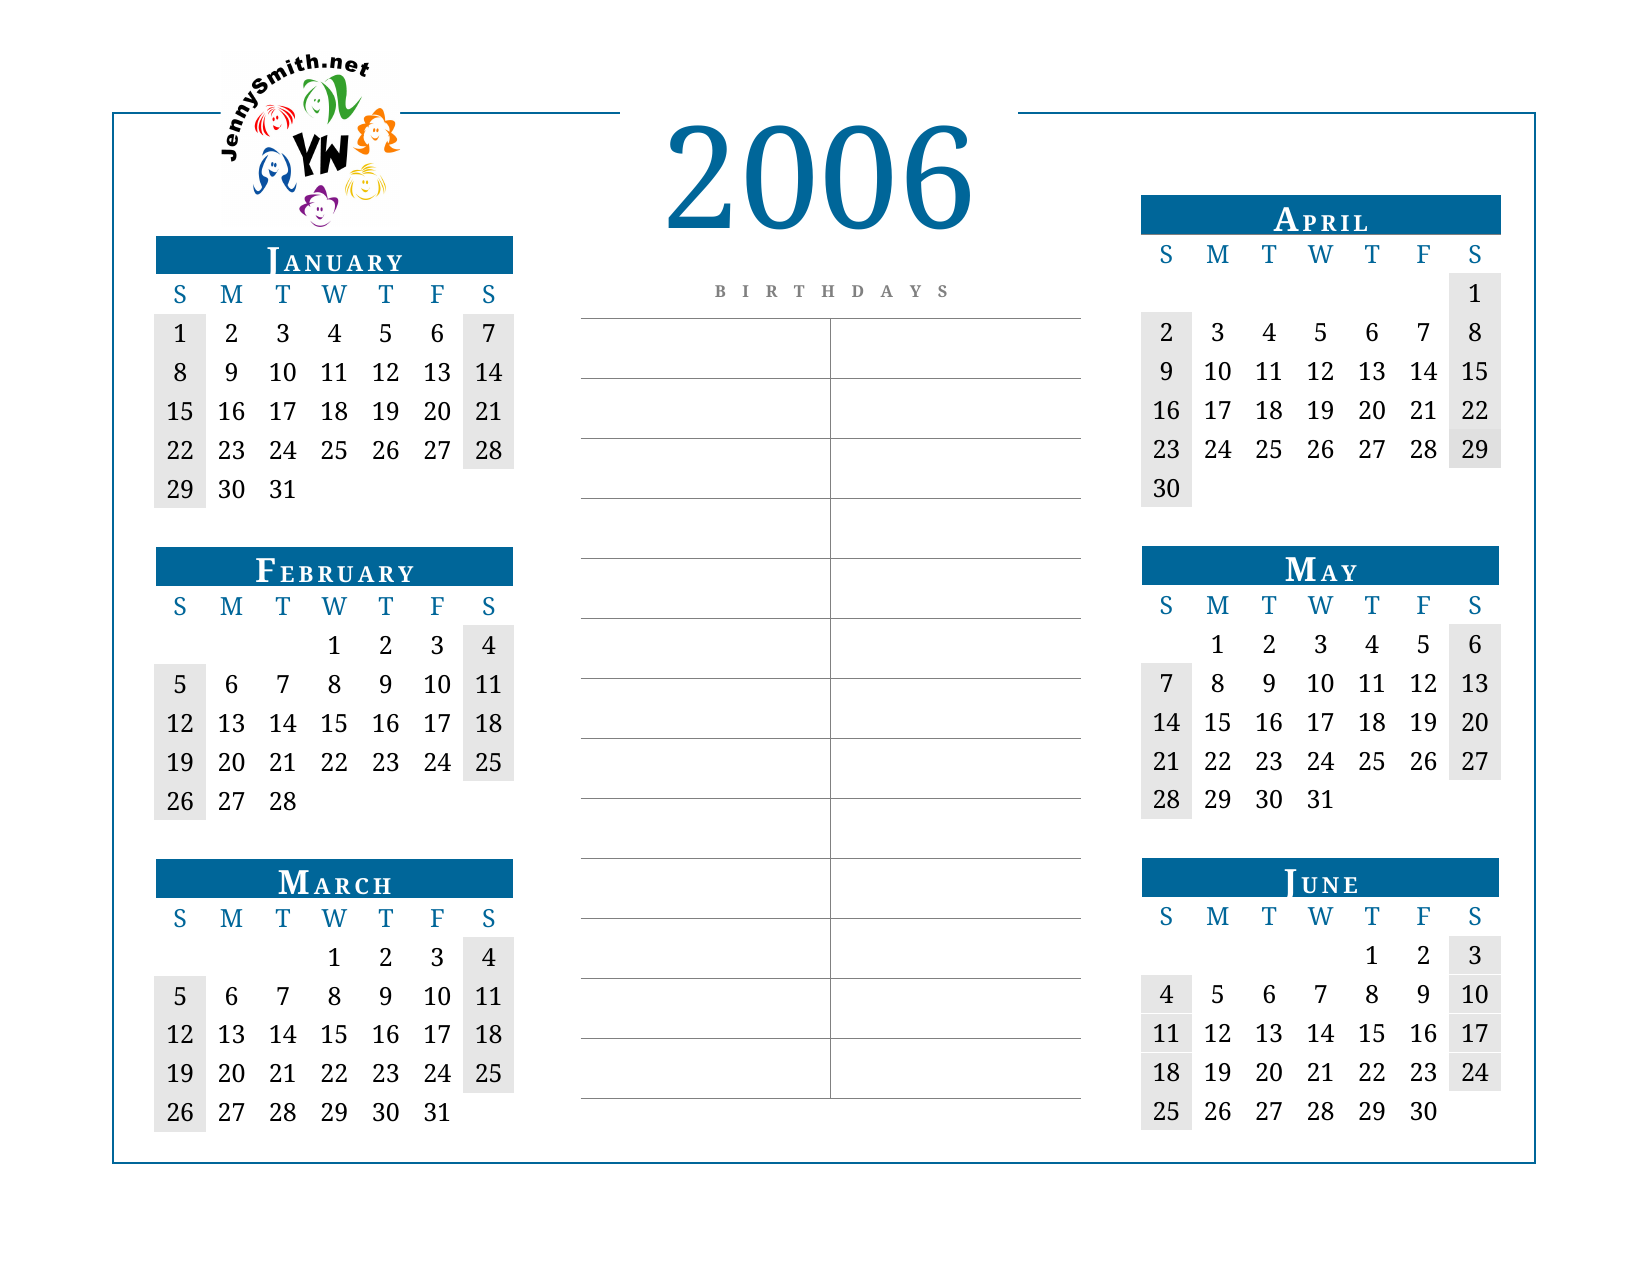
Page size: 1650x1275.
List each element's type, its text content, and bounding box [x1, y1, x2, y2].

table_cell 28 [1295, 1091, 1346, 1130]
table_cell S [1449, 897, 1501, 936]
table_cell [1141, 273, 1192, 312]
table_cell M [206, 898, 257, 937]
table_cell 27 [1449, 741, 1501, 780]
table_cell 10 [411, 976, 463, 1015]
table_cell [1141, 819, 1501, 858]
table_cell 30 [1141, 468, 1192, 507]
table_cell 30 [1243, 780, 1295, 819]
table_cell [1449, 468, 1501, 507]
table_cell W [1295, 897, 1346, 936]
table_cell [831, 1039, 1081, 1098]
table_cell [463, 1093, 514, 1132]
table_cell 22 [309, 742, 360, 781]
table_cell [581, 619, 830, 678]
table_cell 15 [309, 1015, 360, 1054]
table_cell 9 [1398, 975, 1449, 1013]
table_cell 14 [463, 352, 514, 391]
table_cell 16 [1243, 702, 1295, 741]
table_cell 26 [360, 430, 411, 469]
table_cell [154, 508, 514, 547]
table_cell [257, 937, 308, 976]
table_cell 11 [1243, 351, 1295, 390]
table_cell [1346, 273, 1398, 312]
table_cell 1 [1192, 624, 1243, 663]
table_cell [154, 820, 514, 859]
table_cell 14 [257, 1015, 308, 1054]
table_cell 19 [1192, 1053, 1243, 1091]
table_cell 27 [411, 430, 463, 469]
table_cell 22 [154, 430, 206, 469]
table_cell 14 [1141, 702, 1192, 741]
table_cell 15 [154, 391, 206, 430]
table_cell [1346, 780, 1398, 819]
table_cell 26 [1192, 1091, 1243, 1130]
table_cell 23 [360, 742, 411, 781]
table_cell [1243, 273, 1295, 312]
table_cell [831, 379, 1081, 438]
table_cell [1141, 624, 1192, 663]
table_cell 27 [206, 1093, 257, 1132]
table_cell 7 [257, 664, 308, 703]
table_cell 27 [206, 781, 257, 820]
table_cell S [1449, 585, 1501, 624]
table_cell 5 [360, 314, 411, 352]
table_cell 17 [257, 391, 308, 430]
table_cell 30 [360, 1093, 411, 1132]
table_cell 1 [154, 314, 206, 352]
table_cell 14 [1295, 1014, 1346, 1052]
table_cell 6 [206, 976, 257, 1015]
table_cell 11 [309, 352, 360, 391]
table_cell 17 [1295, 702, 1346, 741]
table_cell [1295, 468, 1346, 507]
table_cell T [1243, 585, 1295, 624]
table_cell 21 [257, 742, 308, 781]
table_cell [1295, 273, 1346, 312]
table_cell 12 [1295, 351, 1346, 390]
table_cell 24 [1449, 1053, 1501, 1091]
text 2006 [636, 77, 1001, 240]
table_cell 9 [360, 664, 411, 703]
table_cell 26 [1398, 741, 1449, 780]
table_cell 3 [411, 937, 463, 976]
table_cell 18 [1141, 1053, 1192, 1091]
table_cell T [360, 898, 411, 937]
table_cell 15 [309, 703, 360, 742]
table_cell 25 [1141, 1091, 1192, 1130]
table_cell 21 [257, 1054, 308, 1093]
table_cell 4 [1141, 975, 1192, 1013]
table_cell [581, 439, 830, 498]
table_cell 21 [1141, 741, 1192, 780]
table_cell 8 [1449, 312, 1501, 351]
table_cell 18 [1243, 390, 1295, 429]
table_cell 6 [1449, 624, 1501, 663]
table_cell 23 [206, 430, 257, 469]
table_cell 10 [257, 352, 308, 391]
table_cell T [257, 898, 308, 937]
table_cell W [309, 898, 360, 937]
table_cell [1449, 1091, 1501, 1130]
table_cell T [257, 275, 308, 313]
table_cell 6 [1346, 312, 1398, 351]
table_cell 16 [206, 391, 257, 430]
table_cell 19 [360, 391, 411, 430]
table_cell 31 [411, 1093, 463, 1132]
table_cell 25 [1346, 741, 1398, 780]
table_cell 29 [1346, 1091, 1398, 1130]
table_cell 30 [206, 469, 257, 508]
table_cell 7 [1398, 312, 1449, 351]
table_cell 10 [1449, 975, 1501, 1013]
table_cell 24 [1295, 741, 1346, 780]
table_cell [1192, 273, 1243, 312]
table_cell [581, 859, 830, 918]
table_cell 18 [309, 391, 360, 430]
table_cell 16 [1141, 390, 1192, 429]
table_cell 28 [257, 1093, 308, 1132]
table_cell 31 [1295, 780, 1346, 819]
table_cell M [1192, 897, 1243, 936]
table_cell F [411, 586, 463, 625]
table_cell [1192, 936, 1243, 974]
table_cell [154, 625, 206, 664]
table_cell [831, 439, 1081, 498]
table_cell 23 [1141, 429, 1192, 468]
table_cell F [411, 898, 463, 937]
table_cell T [1243, 897, 1295, 936]
table_cell S [1141, 585, 1192, 624]
table_cell 11 [1346, 663, 1398, 702]
table_cell [831, 679, 1081, 738]
table_cell 15 [1192, 702, 1243, 741]
table_cell 11 [1141, 1014, 1192, 1052]
table_cell [411, 469, 463, 508]
table_cell S [1141, 235, 1192, 273]
table_cell 20 [206, 742, 257, 781]
table_cell 9 [206, 352, 257, 391]
table_cell 24 [257, 430, 308, 469]
table_cell 28 [463, 430, 514, 469]
table_cell 19 [154, 1054, 206, 1093]
table_cell 2 [206, 314, 257, 352]
table_cell [581, 559, 830, 618]
table_cell T [1346, 585, 1398, 624]
table_cell 6 [411, 314, 463, 352]
table_cell 5 [154, 664, 206, 703]
table_cell 8 [309, 976, 360, 1015]
table_cell [581, 739, 830, 798]
table_cell M [206, 275, 257, 313]
table_header birthdays [581, 258, 1081, 318]
table_cell 20 [1243, 1053, 1295, 1091]
table_cell 5 [154, 976, 206, 1015]
table_cell [831, 859, 1081, 918]
table_cell 12 [154, 703, 206, 742]
table_cell [463, 469, 514, 508]
table_cell 15 [1346, 1014, 1398, 1052]
table_cell [581, 319, 830, 378]
table_cell 11 [463, 976, 514, 1015]
table_cell 21 [1295, 1053, 1346, 1091]
table_cell 1 [309, 625, 360, 664]
table_cell [154, 937, 206, 976]
table_cell 22 [309, 1054, 360, 1093]
table_cell 8 [1346, 975, 1398, 1013]
table_cell 3 [257, 314, 308, 352]
table_cell 9 [1141, 351, 1192, 390]
table_cell 24 [411, 1054, 463, 1093]
table_cell 22 [1449, 390, 1501, 429]
table_cell 14 [1398, 351, 1449, 390]
table_cell W [309, 275, 360, 313]
table_cell [1398, 468, 1449, 507]
table_cell 10 [1192, 351, 1243, 390]
table_cell 15 [1449, 351, 1501, 390]
table_cell [1398, 780, 1449, 819]
table_cell W [309, 586, 360, 625]
table_cell S [154, 275, 206, 313]
table_cell [309, 781, 360, 820]
table_cell 26 [1295, 429, 1346, 468]
table_cell [831, 979, 1081, 1038]
table_cell 9 [1243, 663, 1295, 702]
table_cell 3 [1295, 624, 1346, 663]
table_cell 17 [1192, 390, 1243, 429]
table_cell 25 [309, 430, 360, 469]
table_cell 25 [463, 742, 514, 781]
table_cell [1398, 273, 1449, 312]
table_cell [463, 781, 514, 820]
table_cell [1141, 507, 1501, 546]
table_cell 10 [411, 664, 463, 703]
table_cell 3 [1449, 936, 1501, 974]
table_cell T [1346, 897, 1398, 936]
table_cell 1 [1346, 936, 1398, 974]
table_cell 29 [1192, 780, 1243, 819]
table_cell 6 [1243, 975, 1295, 1013]
table_cell 4 [309, 314, 360, 352]
table_cell 25 [1243, 429, 1295, 468]
table_cell S [1141, 897, 1192, 936]
table_cell [1449, 780, 1501, 819]
table_cell 13 [206, 703, 257, 742]
table_cell [1346, 468, 1398, 507]
table_cell 31 [257, 469, 308, 508]
table_cell 18 [463, 1015, 514, 1054]
table_cell T [257, 586, 308, 625]
table_cell 3 [1192, 312, 1243, 351]
table_cell 13 [1346, 351, 1398, 390]
table_cell S [463, 275, 514, 313]
table_cell 1 [1449, 273, 1501, 312]
table_cell [206, 625, 257, 664]
table_cell T [1243, 235, 1295, 273]
table_cell [581, 799, 830, 858]
table_cell 22 [1346, 1053, 1398, 1091]
table_cell F [1398, 585, 1449, 624]
table_cell [1243, 936, 1295, 974]
table_cell 23 [1243, 741, 1295, 780]
table_cell 5 [1192, 975, 1243, 1013]
table_cell 6 [206, 664, 257, 703]
table_cell 22 [1192, 741, 1243, 780]
table_cell T [360, 586, 411, 625]
table_cell M [1192, 585, 1243, 624]
table_cell [831, 739, 1081, 798]
table_cell 30 [1398, 1091, 1449, 1130]
table_cell [831, 799, 1081, 858]
table_cell 13 [411, 352, 463, 391]
table_cell 26 [154, 1093, 206, 1132]
table_cell 11 [463, 664, 514, 703]
table_cell [309, 469, 360, 508]
table_cell 4 [463, 937, 514, 976]
table_cell 28 [1398, 429, 1449, 468]
table_cell 20 [206, 1054, 257, 1093]
table_cell 7 [257, 976, 308, 1015]
table_cell F [411, 275, 463, 313]
table_cell 9 [360, 976, 411, 1015]
table_cell S [463, 898, 514, 937]
table_cell 29 [154, 469, 206, 508]
table_cell F [1398, 235, 1449, 273]
table_cell 28 [257, 781, 308, 820]
table_cell [581, 979, 830, 1038]
table_cell [831, 319, 1081, 378]
table_cell T [1346, 235, 1398, 273]
table_cell S [154, 586, 206, 625]
table_cell 26 [154, 781, 206, 820]
table_cell 16 [1398, 1014, 1449, 1052]
table_cell F [1398, 897, 1449, 936]
table_cell 19 [1295, 390, 1346, 429]
table_cell S [154, 898, 206, 937]
table_cell 23 [1398, 1053, 1449, 1091]
table_cell M [206, 586, 257, 625]
table_cell [581, 379, 830, 438]
table_cell [1295, 936, 1346, 974]
table_cell 19 [154, 742, 206, 781]
table_cell 13 [1243, 1014, 1295, 1052]
table_cell 25 [463, 1054, 514, 1093]
table_cell 20 [1346, 390, 1398, 429]
table_cell 2 [360, 937, 411, 976]
table_cell 13 [1449, 663, 1501, 702]
table_cell [360, 469, 411, 508]
table_cell 7 [1141, 663, 1192, 702]
table_cell [831, 619, 1081, 678]
table_cell 14 [257, 703, 308, 742]
table_cell 8 [154, 352, 206, 391]
table_cell 19 [1398, 702, 1449, 741]
table_cell 16 [360, 1015, 411, 1054]
table_cell W [1295, 235, 1346, 273]
table_cell 4 [1346, 624, 1398, 663]
table_cell 2 [1398, 936, 1449, 974]
table_cell [1192, 468, 1243, 507]
table_cell 24 [411, 742, 463, 781]
table_cell [206, 937, 257, 976]
table_cell 2 [360, 625, 411, 664]
table_cell 20 [411, 391, 463, 430]
table_cell W [1295, 585, 1346, 624]
table_cell 28 [1141, 780, 1192, 819]
table_cell [581, 919, 830, 978]
table_cell 29 [309, 1093, 360, 1132]
table_cell 17 [1449, 1014, 1501, 1052]
table_cell 7 [463, 314, 514, 352]
table_cell 4 [1243, 312, 1295, 351]
table_cell 1 [309, 937, 360, 976]
table_cell 29 [1449, 429, 1501, 468]
table_cell 12 [1398, 663, 1449, 702]
table_cell [360, 781, 411, 820]
table_cell 16 [360, 703, 411, 742]
table_cell 24 [1192, 429, 1243, 468]
table_cell 7 [1295, 975, 1346, 1013]
table_cell 27 [1346, 429, 1398, 468]
table_cell 17 [411, 703, 463, 742]
table_cell 8 [309, 664, 360, 703]
table_cell T [360, 275, 411, 313]
table_cell 18 [1346, 702, 1398, 741]
table_cell 17 [411, 1015, 463, 1054]
table_cell [831, 559, 1081, 618]
table_cell 5 [1398, 624, 1449, 663]
table_cell [831, 499, 1081, 558]
table_cell 18 [463, 703, 514, 742]
table_cell [581, 679, 830, 738]
table_cell [581, 499, 830, 558]
table_cell [1141, 936, 1192, 974]
table_cell 20 [1449, 702, 1501, 741]
table_cell 3 [411, 625, 463, 664]
table_cell [1243, 468, 1295, 507]
table_cell 21 [1398, 390, 1449, 429]
table_cell S [463, 586, 514, 625]
table_cell 2 [1243, 624, 1295, 663]
table_cell [257, 625, 308, 664]
table_cell M [1192, 235, 1243, 273]
table_cell 23 [360, 1054, 411, 1093]
table_cell [831, 919, 1081, 978]
table_cell S [1449, 235, 1501, 273]
table_cell 2 [1141, 312, 1192, 351]
table_cell 12 [1192, 1014, 1243, 1052]
table_cell 12 [154, 1015, 206, 1054]
table_cell 10 [1295, 663, 1346, 702]
table_cell 27 [1243, 1091, 1295, 1130]
table_cell 21 [463, 391, 514, 430]
table_cell [581, 1039, 830, 1098]
table_cell 12 [360, 352, 411, 391]
table_cell 4 [463, 625, 514, 664]
table_cell 13 [206, 1015, 257, 1054]
table_cell [411, 781, 463, 820]
table_cell 8 [1192, 663, 1243, 702]
picture [220, 51, 401, 227]
table_cell 5 [1295, 312, 1346, 351]
